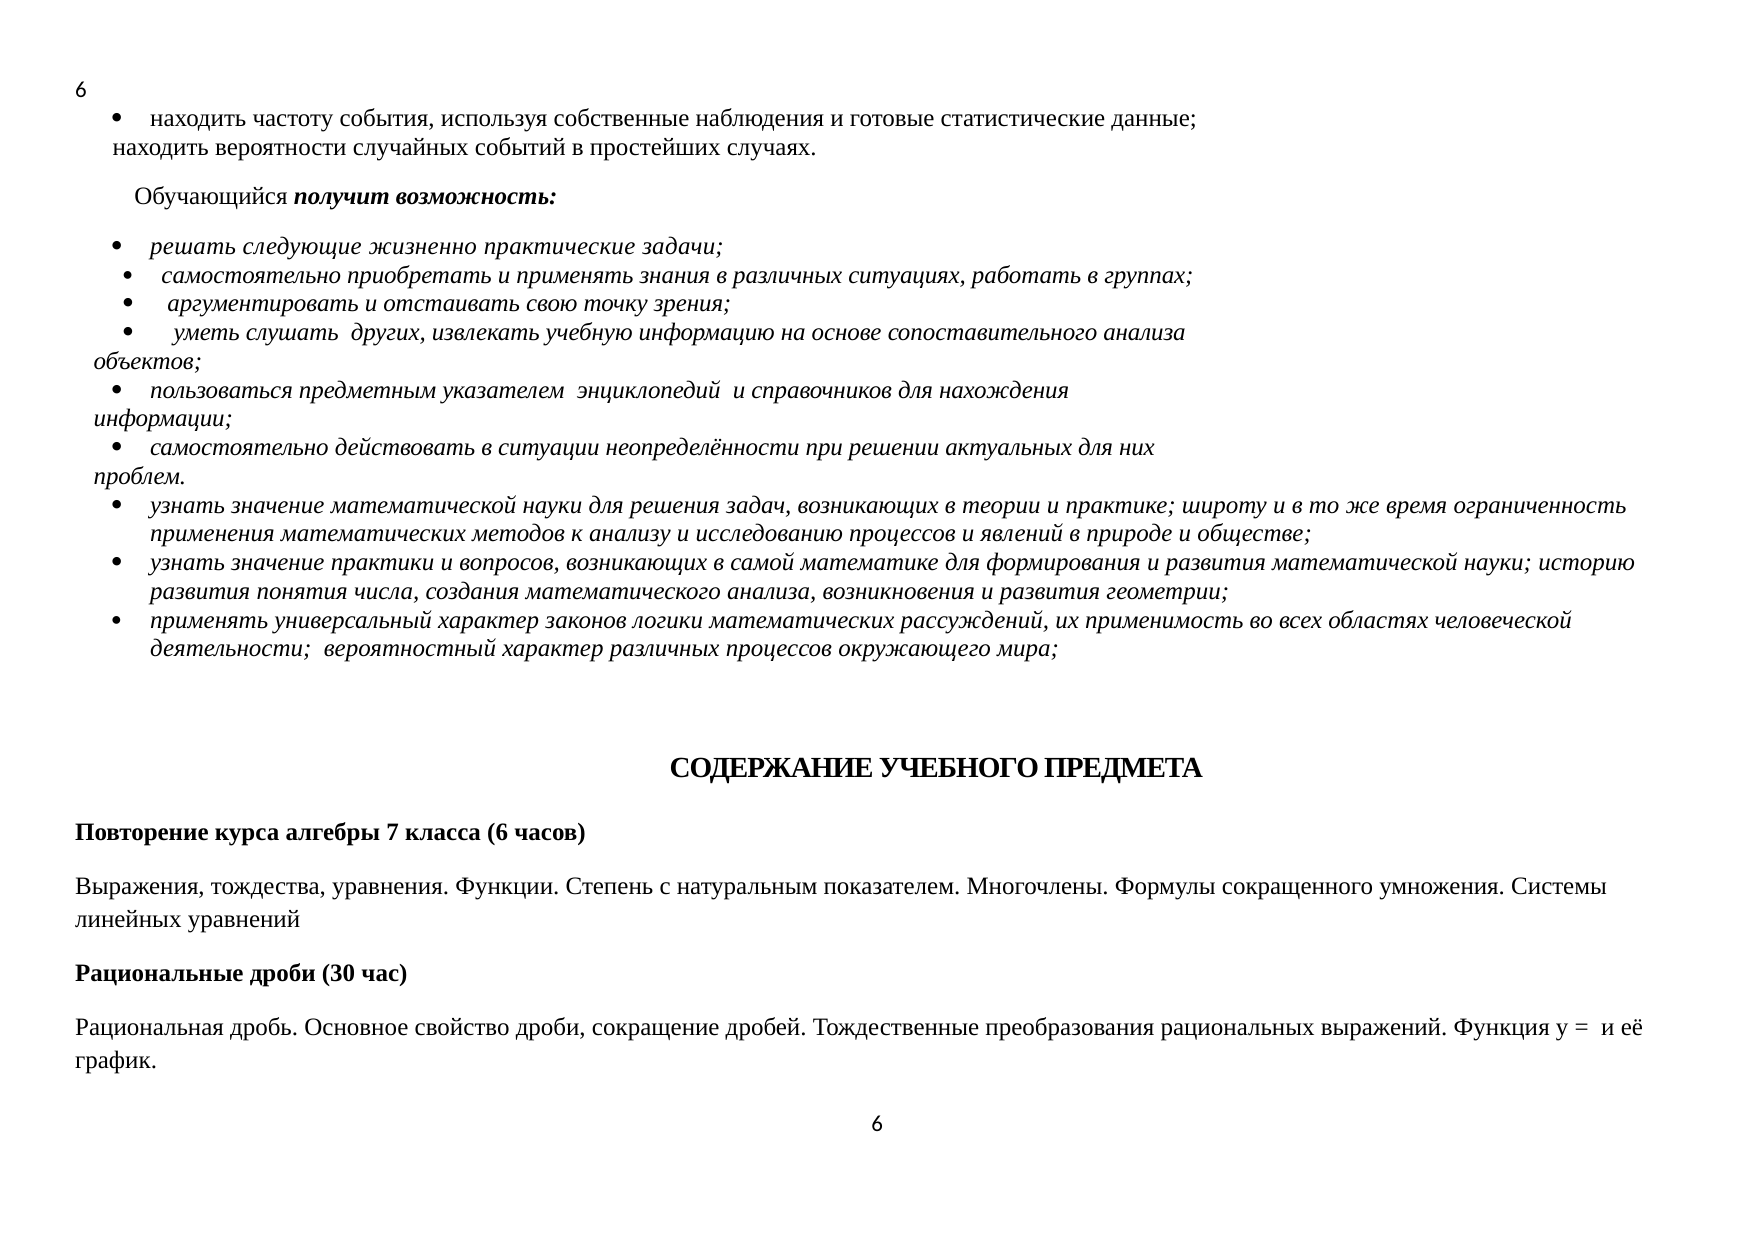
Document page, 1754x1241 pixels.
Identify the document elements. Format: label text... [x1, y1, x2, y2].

text Повторение курса алгебры 7 класса (6 часов) [75, 817, 1679, 846]
list пользоваться предметным указателем энциклопедий и справочников для нахождения [112, 375, 1679, 403]
text Рациональные дроби (30 час) [75, 958, 1679, 987]
list узнать значение математической науки для решения задач, возникающих в теории и практике; широту и в то же время ограниченность применения математических методов к анализу и исследованию процессов и явлений в природе и обществе; [112, 490, 1679, 547]
list применять универсальный характер законов логики математических рассуждений, их применимость во всех областях человеческой деятельности; вероятностный характер различных процессов окружающего мира; [112, 605, 1679, 662]
text Обучающийся получит возможность: [75, 181, 1679, 210]
text СОДЕРЖАНИЕ УЧЕБНОГО ПРЕДМЕТА [194, 750, 1679, 784]
text объектов; [75, 346, 1679, 375]
list уметь слушать других, извлекать учебную информацию на основе сопоставительного анализа [123, 317, 1679, 346]
list самостоятельно приобретать и применять знания в различных ситуациях, работать в группах; [123, 260, 1679, 288]
text Рациональная дробь. Основное свойство дроби, сокращение дробей. Тождественные преобразования рациональных выражений. Функция у = и её график. [75, 1012, 1679, 1073]
list узнать значение практики и вопросов, возникающих в самой математике для формирования и развития математической науки; историю развития понятия числа, создания математического анализа, возникновения и развития геометрии; [112, 547, 1679, 605]
text Выражения, тождества, уравнения. Функции. Степень с натуральным показателем. Многочлены. Формулы сокращенного умножения. Системы линейных уравнений [75, 871, 1679, 933]
list находить частоту события, используя собственные наблюдения и готовые статистические данные; [112, 103, 1679, 132]
list решать следующие жизненно практические задачи; [112, 231, 1679, 260]
text находить вероятности случайных событий в простейших случаях. [112, 132, 1679, 161]
text информации; [75, 403, 1679, 432]
text проблем. [75, 461, 1679, 490]
list аргументировать и отстаивать свою точку зрения; [123, 288, 1679, 317]
list самостоятельно действовать в ситуации неопределённости при решении актуальных для них [112, 432, 1679, 461]
